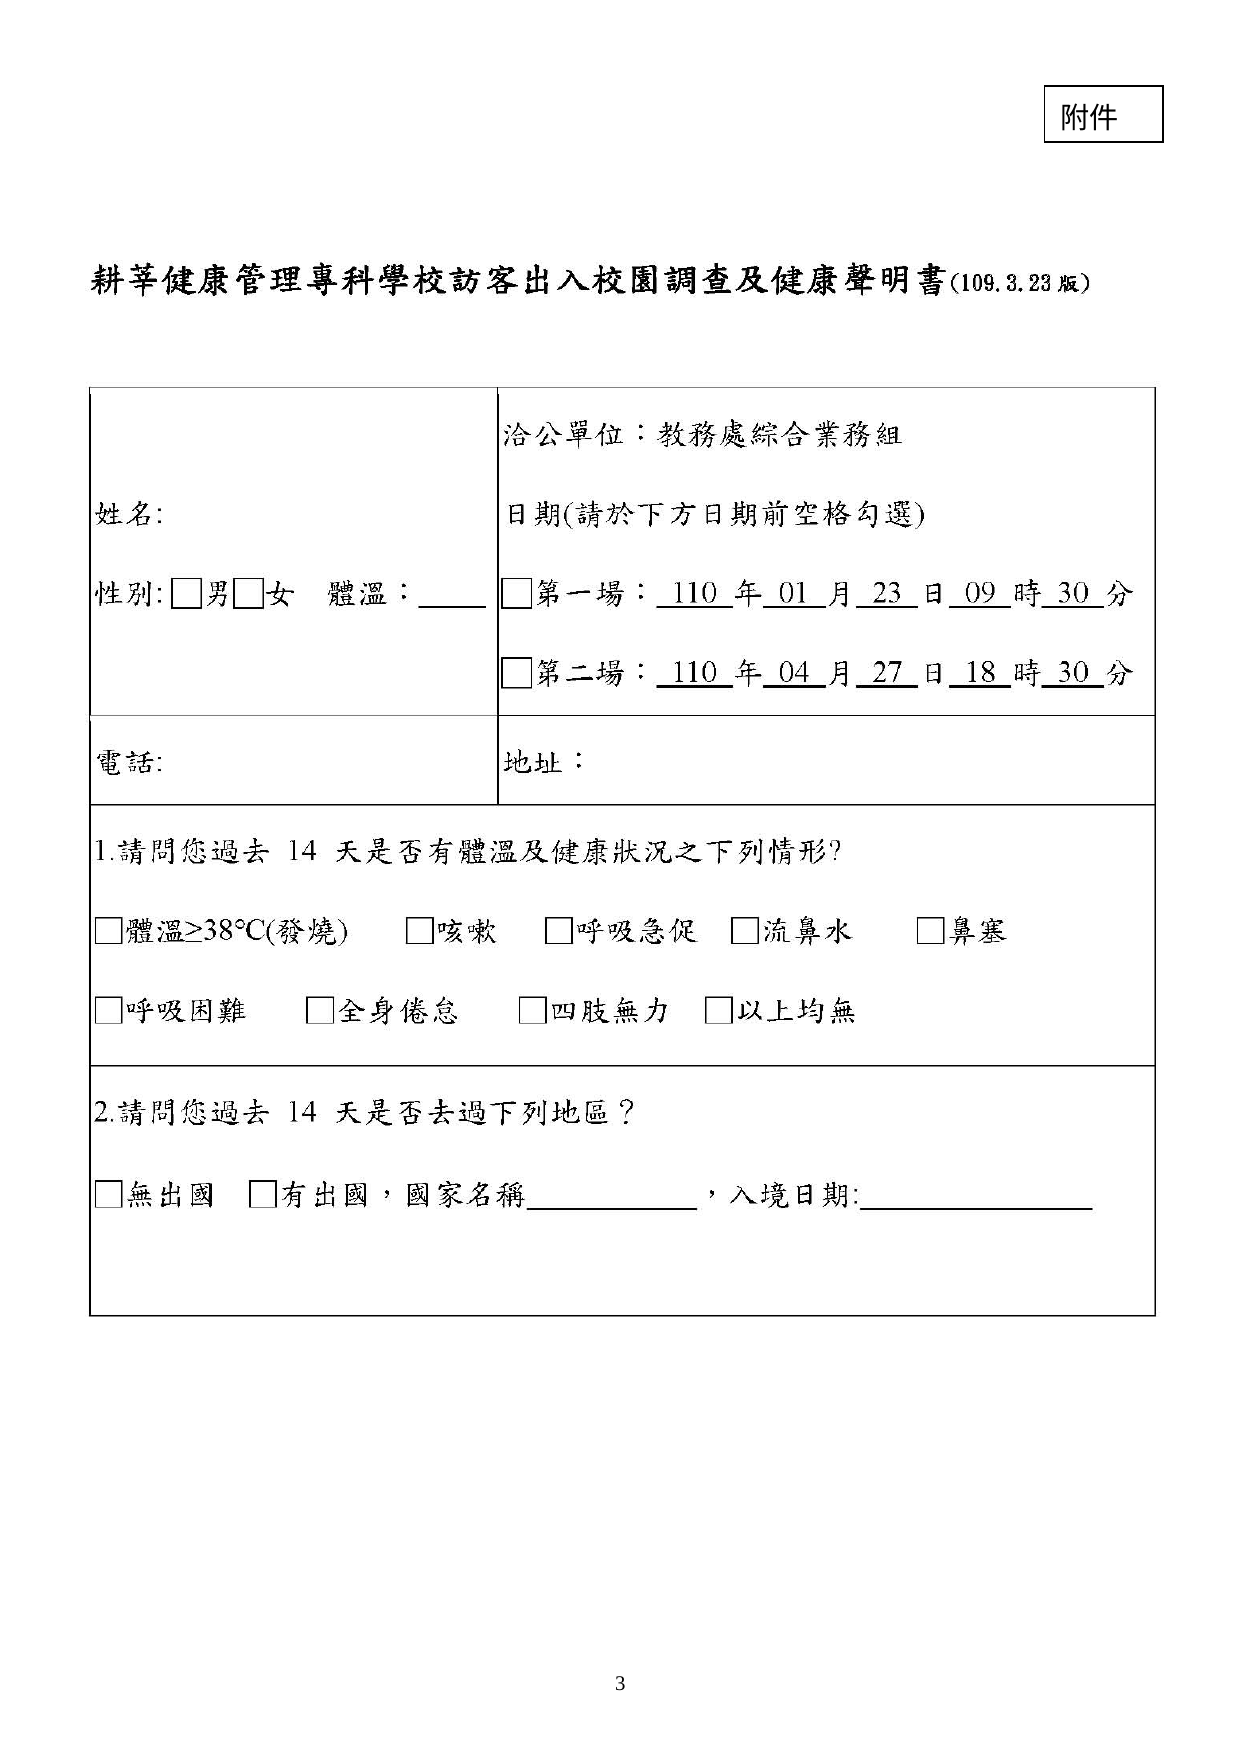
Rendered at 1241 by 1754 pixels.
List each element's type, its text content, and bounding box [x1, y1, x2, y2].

text 附件一 [1060, 94, 1147, 134]
